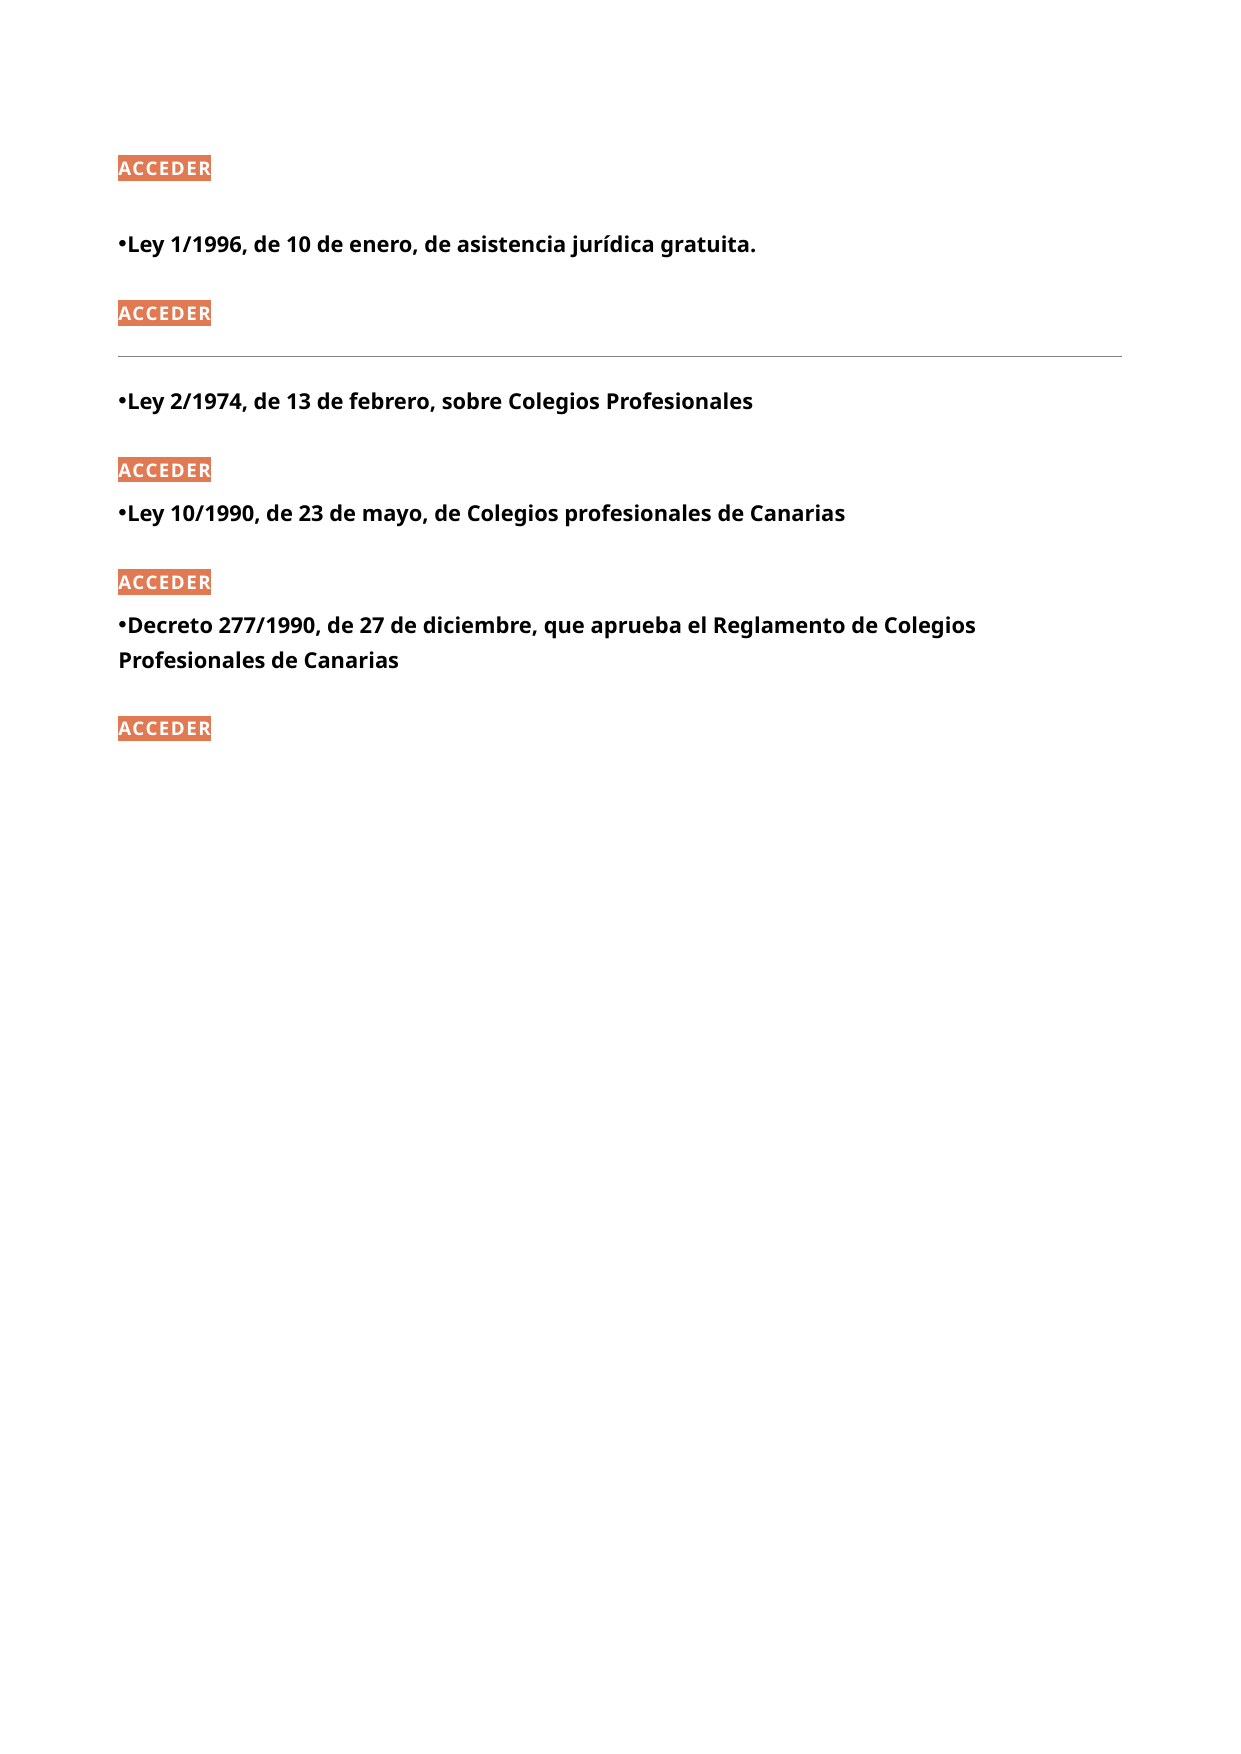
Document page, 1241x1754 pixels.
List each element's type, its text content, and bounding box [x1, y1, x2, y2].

list Ley 10/1990, de 23 de mayo, de Colegios profesionales de Canarias [118, 498, 1122, 528]
list Ley 2/1974, de 13 de febrero, sobre Colegios Profesionales [118, 386, 1122, 416]
text ACCEDER [118, 532, 1122, 595]
list Decreto 277/1990, de 27 de diciembre, que aprueba el Reglamento de Colegios Profesionales de Canarias [118, 610, 1122, 674]
list Ley 1/1996, de 10 de enero, de asistencia jurídica gratuita. [118, 229, 1122, 259]
text ACCEDER [118, 263, 1122, 326]
text ACCEDER [118, 679, 1122, 741]
text ACCEDER [118, 118, 1122, 181]
text ACCEDER [118, 420, 1122, 482]
